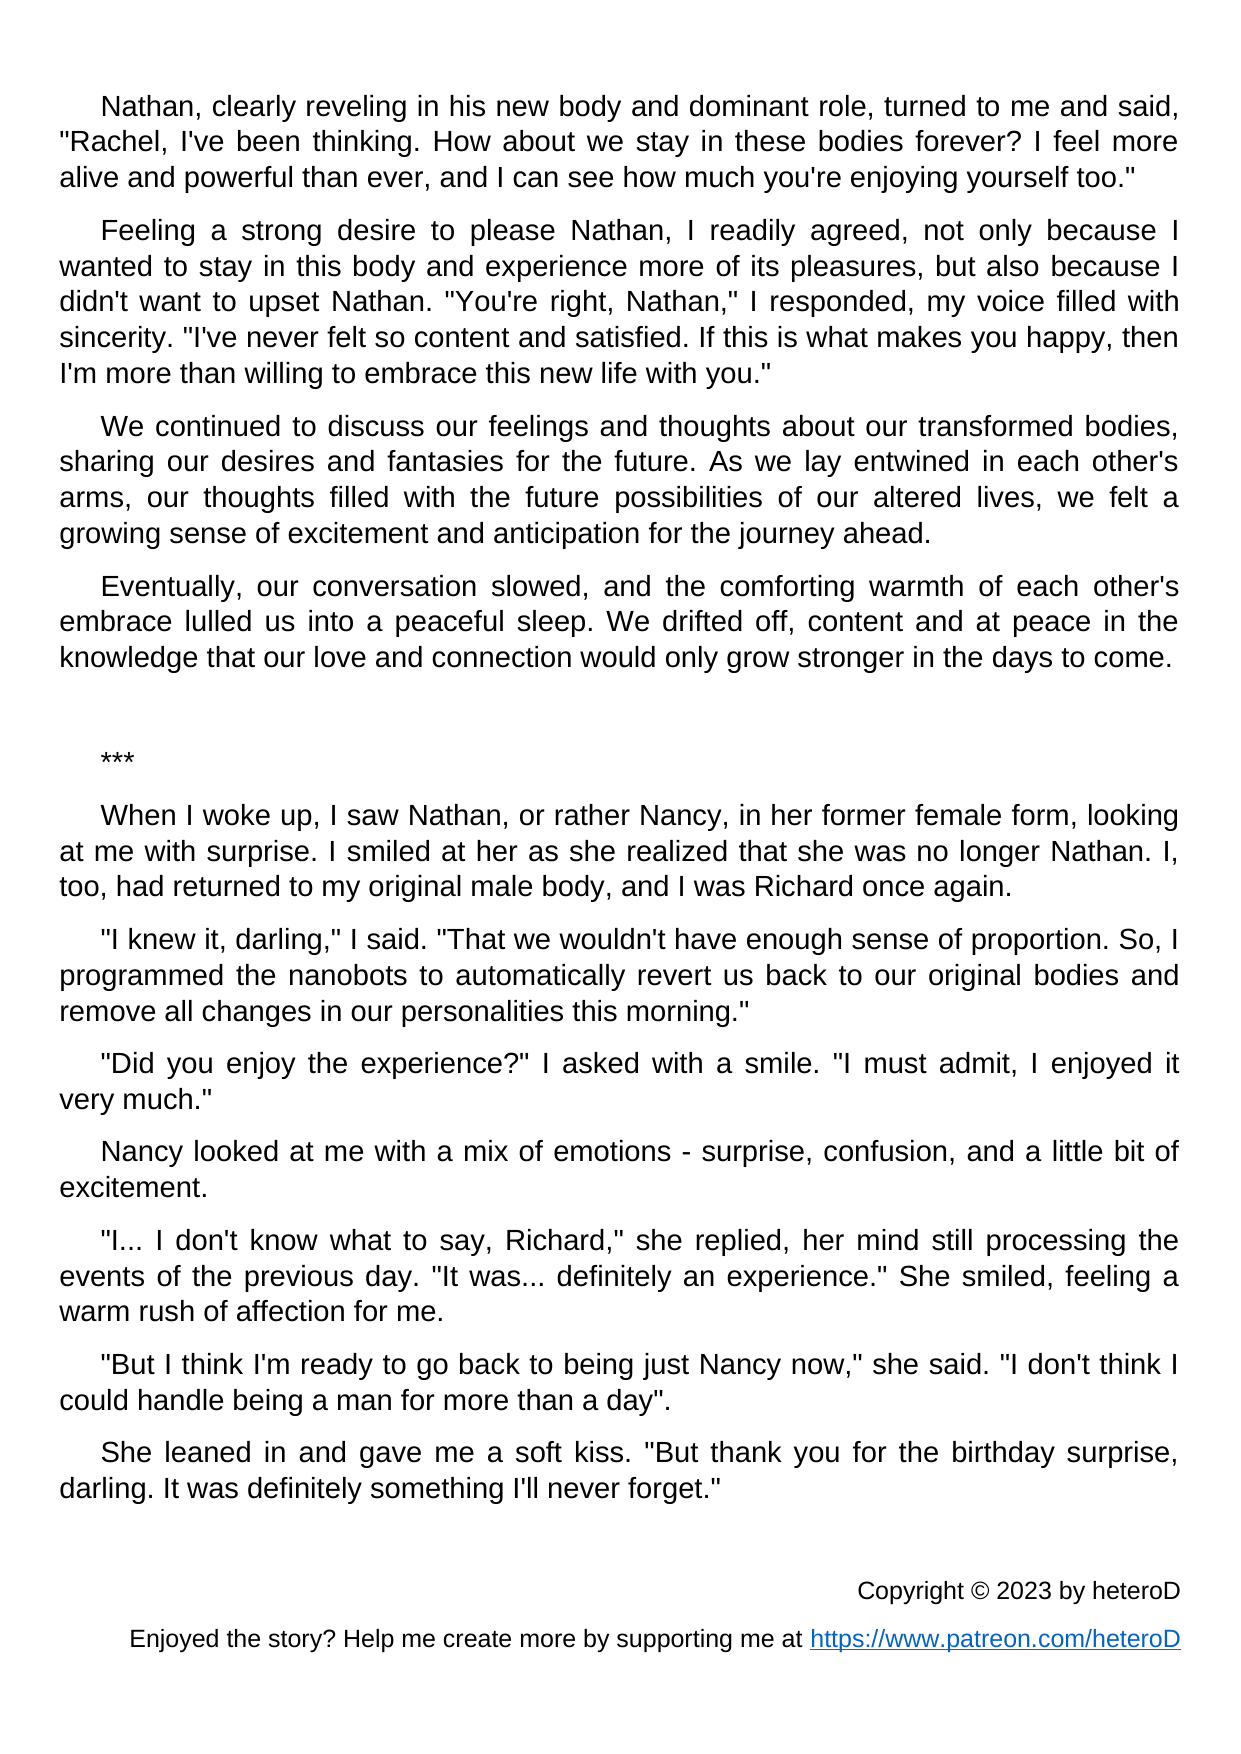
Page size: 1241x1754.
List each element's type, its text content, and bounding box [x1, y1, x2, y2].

text Feeling a strong desire to please Nathan, I readily agreed, not only because I wanted to stay in this body and experience more of its pleasures, but also because I didn't want to upset Nathan. "You're right, Nathan," I responded, my voice filled with sincerity. "I've never felt so content and satisfied. If this is what makes you happy, then I'm more than willing to embrace this new life with you." [59, 213, 1181, 390]
text "Did you enjoy the experience?" I asked with a smile. "I must admit, I enjoyed it very much." [59, 1046, 1181, 1116]
text Eventually, our conversation slowed, and the comforting warmth of each other's embrace lulled us into a peaceful sleep. We drifted off, content and at peace in the knowledge that our love and connection would only grow stronger in the days to come. [59, 569, 1181, 674]
text We continued to discuss our feelings and thoughts about our transformed bodies, sharing our desires and fantasies for the future. As we lay entwined in each other's arms, our thoughts filled with the future possibilities of our altered lives, we felt a growing sense of excitement and anticipation for the journey ahead. [59, 409, 1181, 550]
text Enjoyed the story? Help me create more by supporting me at https://www.patreon.com/heteroD [59, 1623, 1181, 1652]
text *** [59, 745, 1181, 779]
text Nathan, clearly reveling in his new body and dominant role, turned to me and said, "Rachel, I've been thinking. How about we stay in these bodies forever? I feel more alive and powerful than ever, and I can see how much you're enjoying yourself too." [59, 89, 1181, 194]
text Copyright © 2023 by heteroD [59, 1576, 1181, 1605]
text She leaned in and gave me a soft kiss. "But thank you for the birthday surprise, darling. It was definitely something I'll never forget." [59, 1435, 1181, 1505]
text When I woke up, I saw Nathan, or rather Nancy, in her former female form, looking at me with surprise. I smiled at her as she realized that she was no longer Nathan. I, too, had returned to my original male body, and I was Richard once again. [59, 798, 1181, 903]
text "I knew it, darling," I said. "That we wouldn't have enough sense of proportion. So, I programmed the nanobots to automatically revert us back to our original bodies and remove all changes in our personalities this morning." [59, 922, 1181, 1027]
text "I... I don't know what to say, Richard," she replied, her mind still processing the events of the previous day. "It was... definitely an experience." She smiled, feeling a warm rush of affection for me. [59, 1223, 1181, 1328]
text Nancy looked at me with a mix of emotions - surprise, confusion, and a little bit of excitement. [59, 1134, 1181, 1204]
text "But I think I'm ready to go back to being just Nancy now," she said. "I don't think I could handle being a man for more than a day". [59, 1347, 1181, 1416]
